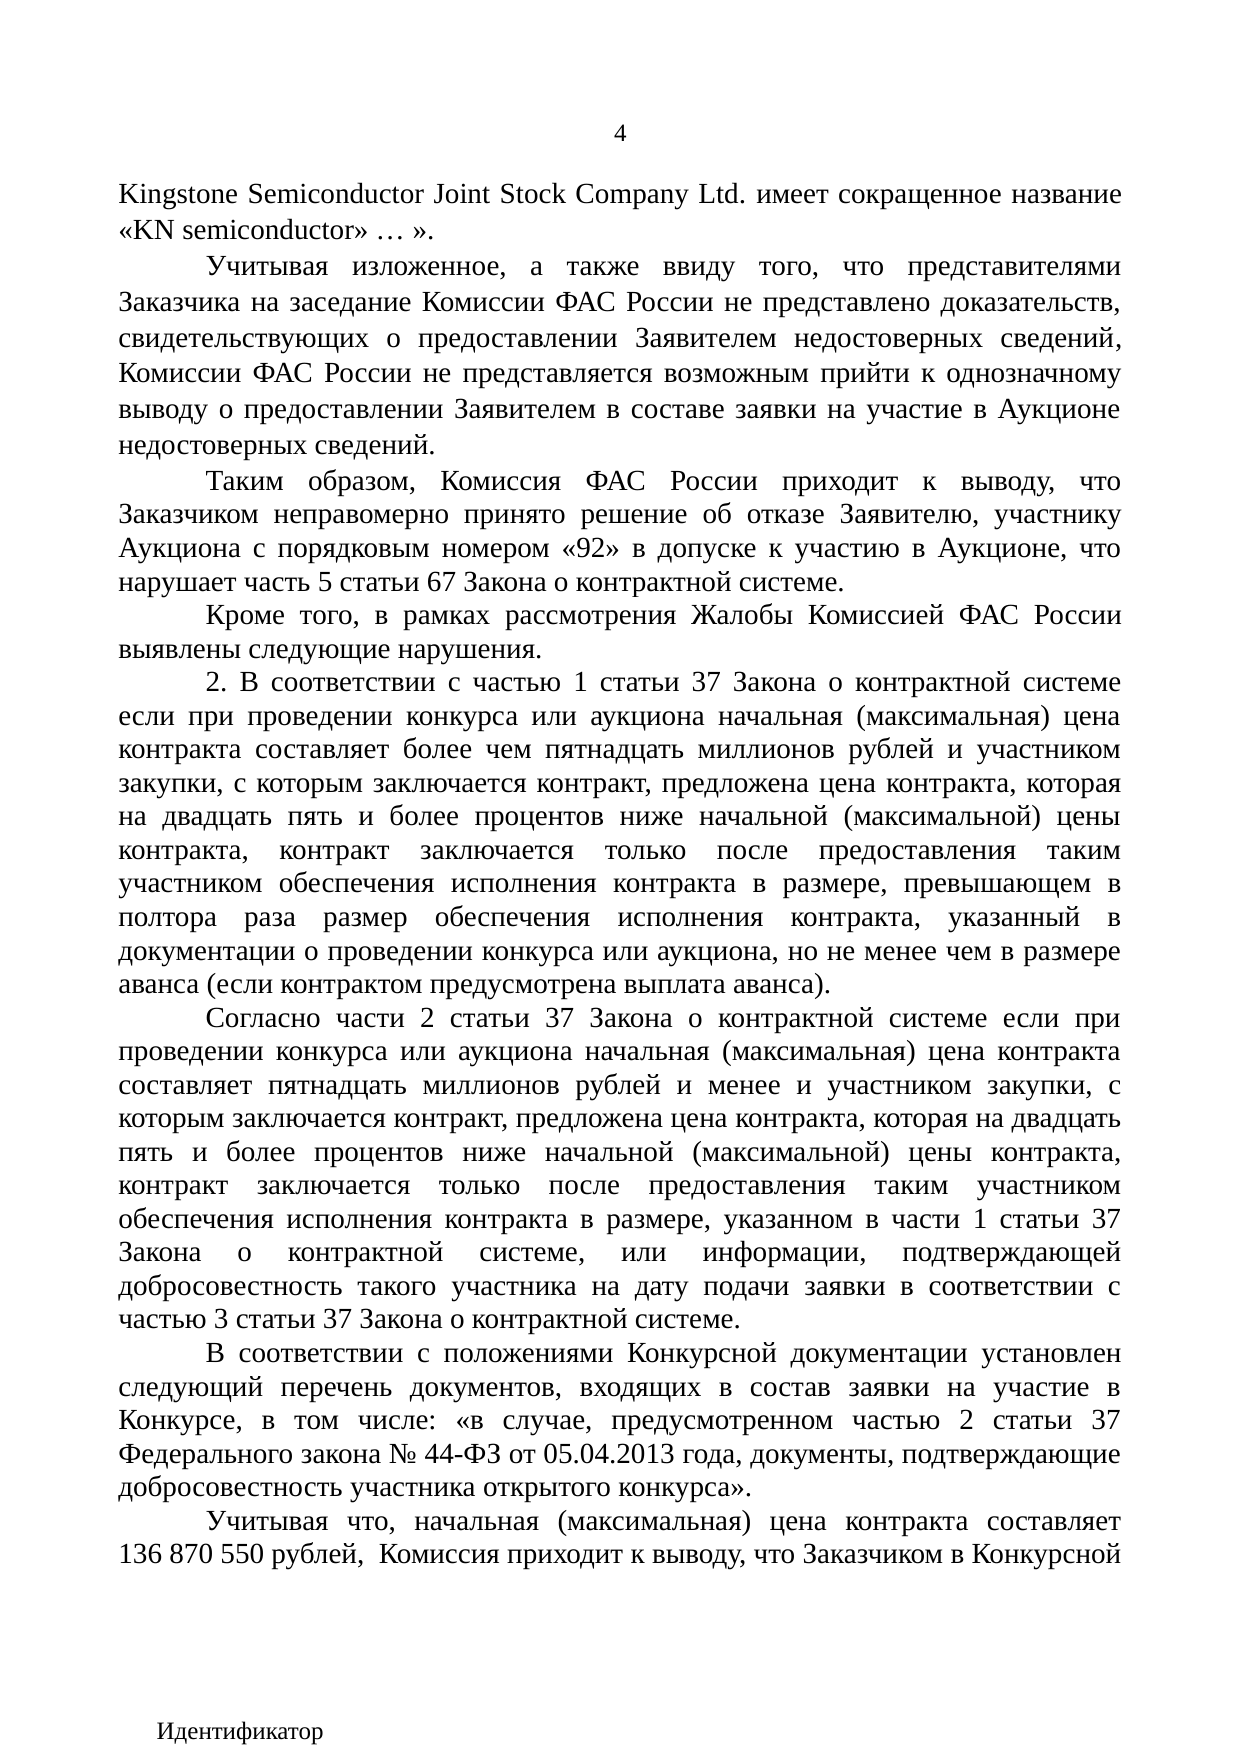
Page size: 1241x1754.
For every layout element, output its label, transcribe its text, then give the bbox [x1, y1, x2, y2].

text Таким образом, Комиссия ФАС России приходит к выводу, что Заказчиком неправомерно принято решение об отказе Заявителю, участнику Аукциона с порядковым номером «92» в допуске к участию в Аукционе, что нарушает часть 5 статьи 67 Закона о контрактной системе. [118, 463, 1122, 597]
text Учитывая что, начальная (максимальная) цена контракта составляет 136 870 550 рублей, Комиссия приходит к выводу, что Заказчиком в Конкурсной [118, 1503, 1122, 1570]
text Согласно части 2 статьи 37 Закона о контрактной системе если при проведении конкурса или аукциона начальная (максимальная) цена контракта составляет пятнадцать миллионов рублей и менее и участником закупки, с которым заключается контракт, предложена цена контракта, которая на двадцать пять и более процентов ниже начальной (максимальной) цены контракта, контракт заключается только после предоставления таким участником обеспечения исполнения контракта в размере, указанном в части 1 статьи 37 Закона о контрактной системе, или информации, подтверждающей добросовестность такого участника на дату подачи заявки в соответствии с частью 3 статьи 37 Закона о контрактной системе. [118, 1000, 1122, 1335]
text В соответствии с положениями Конкурсной документации установлен следующий перечень документов, входящих в состав заявки на участие в Конкурсе, в том числе: «в случае, предусмотренном частью 2 статьи 37 Федерального закона № 44-ФЗ от 05.04.2013 года, документы, подтверждающие добросовестность участника открытого конкурса». [118, 1335, 1122, 1503]
text Kingstone Semiconductor Joint Stock Company Ltd. имеет сокращенное название «KN semiconductor» … ». [118, 176, 1122, 246]
text 2. В соответствии с частью 1 статьи 37 Закона о контрактной системе если при проведении конкурса или аукциона начальная (максимальная) цена контракта составляет более чем пятнадцать миллионов рублей и участником закупки, с которым заключается контракт, предложена цена контракта, которая на двадцать пять и более процентов ниже начальной (максимальной) цены контракта, контракт заключается только после предоставления таким участником обеспечения исполнения контракта в размере, превышающем в полтора раза размер обеспечения исполнения контракта, указанный в документации о проведении конкурса или аукциона, но не менее чем в размере аванса (если контрактом предусмотрена выплата аванса). [118, 664, 1122, 1000]
text Кроме того, в рамках рассмотрения Жалобы Комиссией ФАС России выявлены следующие нарушения. [118, 597, 1122, 664]
text Учитывая изложенное, а также ввиду того, что представителями Заказчика на заседание Комиссии ФАС России не представлено доказательств, свидетельствующих о предоставлении Заявителем недостоверных сведений, Комиссии ФАС России не представляется возможным прийти к однозначному выводу о предоставлении Заявителем в составе заявки на участие в Аукционе недостоверных сведений. [118, 248, 1122, 461]
